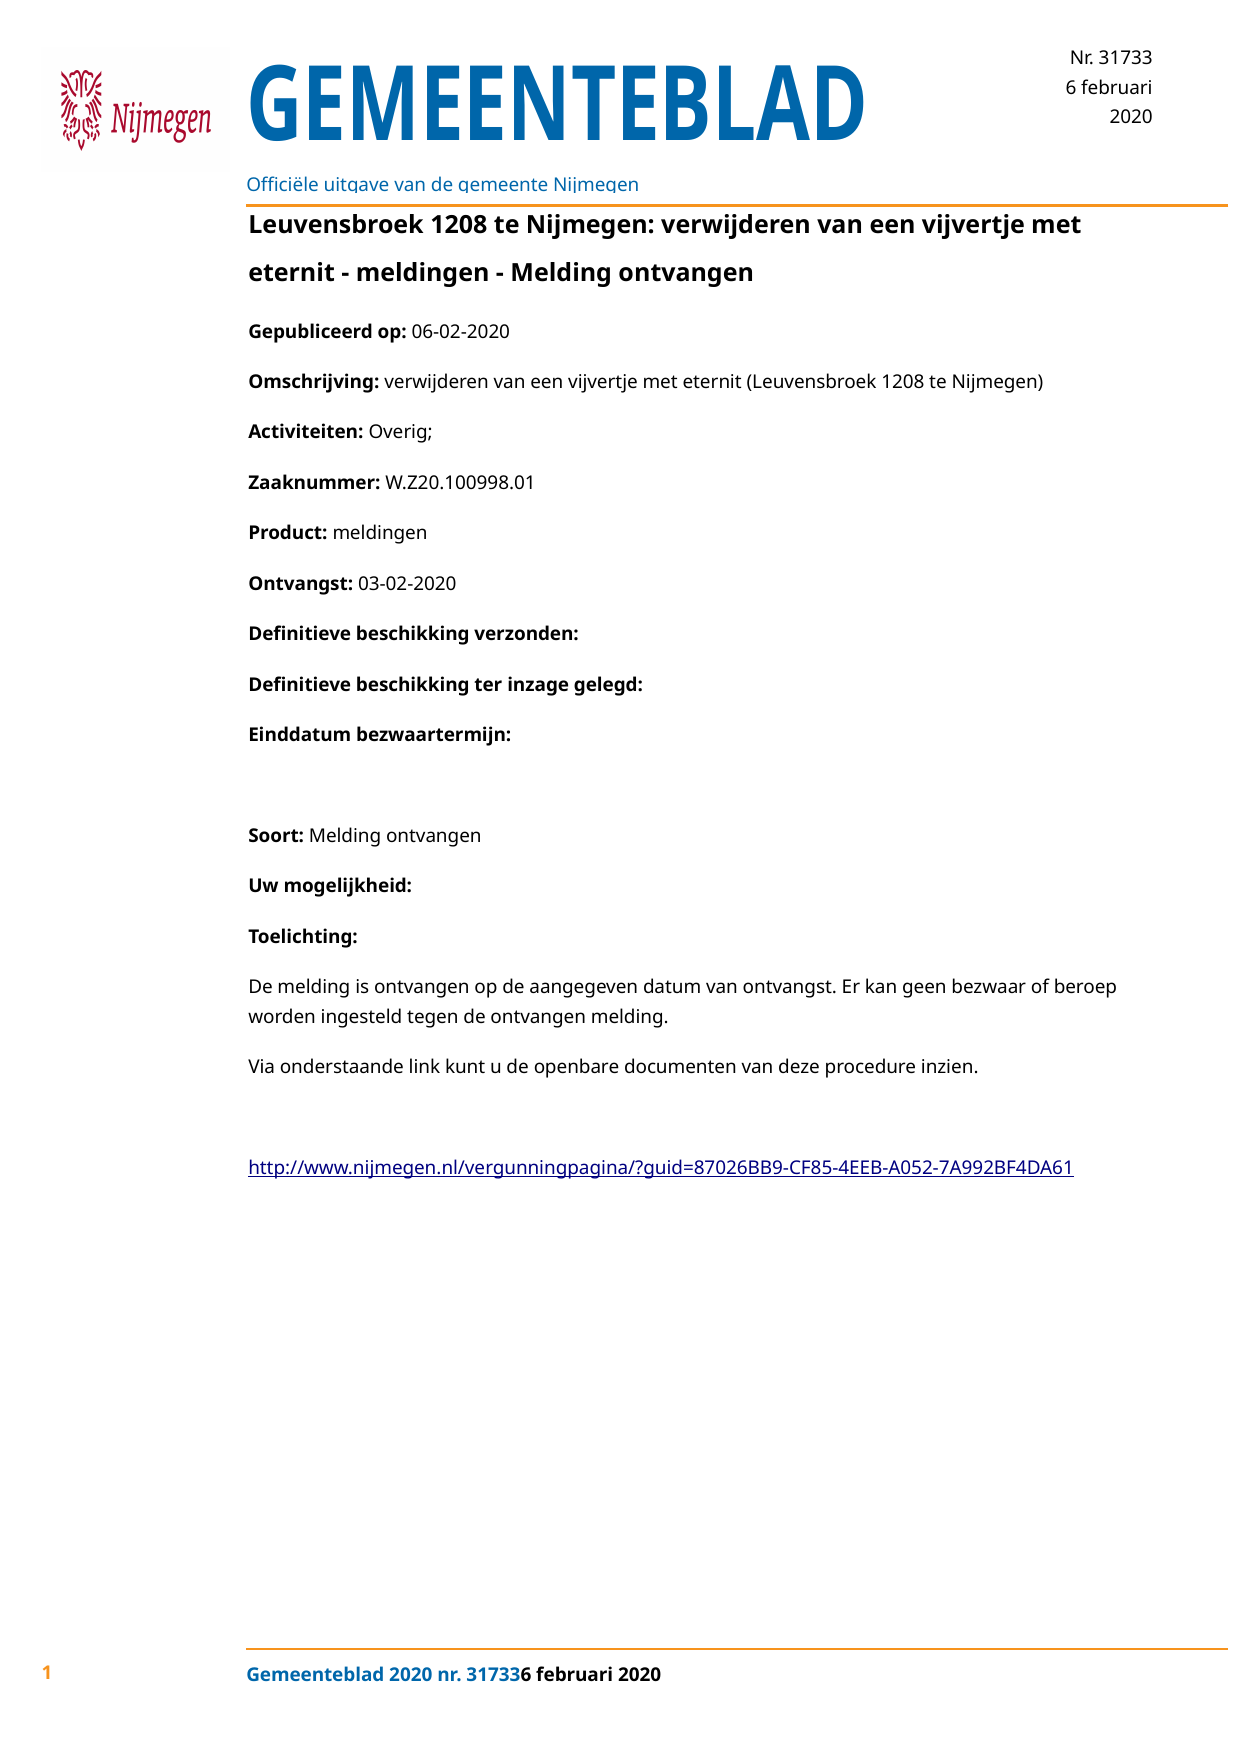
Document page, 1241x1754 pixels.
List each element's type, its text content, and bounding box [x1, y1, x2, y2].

text Toelichting: [248, 923, 1152, 949]
text Via onderstaande link kunt u de openbare documenten van deze procedure inzien. [248, 1053, 1152, 1079]
text Zaaknummer: W.Z20.100998.01 [248, 469, 1152, 495]
text De melding is ontvangen op de aangegeven datum van ontvangst. Er kan geen bezwaar of beroep worden ingesteld tegen de ontvangen melding. [248, 973, 1152, 1029]
text Gepubliceerd op: 06-02-2020 [248, 318, 1152, 344]
text Product: meldingen [248, 519, 1152, 545]
text Einddatum bezwaartermijn: [248, 721, 1152, 747]
text Leuvensbroek 1208 te Nijmegen: verwijderen van een vijvertje met eternit - meldingen - Melding ontvangen [248, 207, 1152, 288]
text Omschrijving: verwijderen van een vijvertje met eternit (Leuvensbroek 1208 te Nijmegen) [248, 368, 1152, 394]
text Uw mogelijkheid: [248, 872, 1152, 898]
text Ontvangst: 03-02-2020 [248, 570, 1152, 596]
text http://www.nijmegen.nl/vergunningpagina/?guid=87026BB9-CF85-4EEB-A052-7A992BF4DA61 [248, 1154, 1152, 1180]
text Definitieve beschikking verzonden: [248, 620, 1152, 646]
text Soort: Melding ontvangen [248, 822, 1152, 848]
text Definitieve beschikking ter inzage gelegd: [248, 671, 1152, 697]
text Activiteiten: Overig; [248, 419, 1152, 444]
picture [41, 47, 231, 172]
